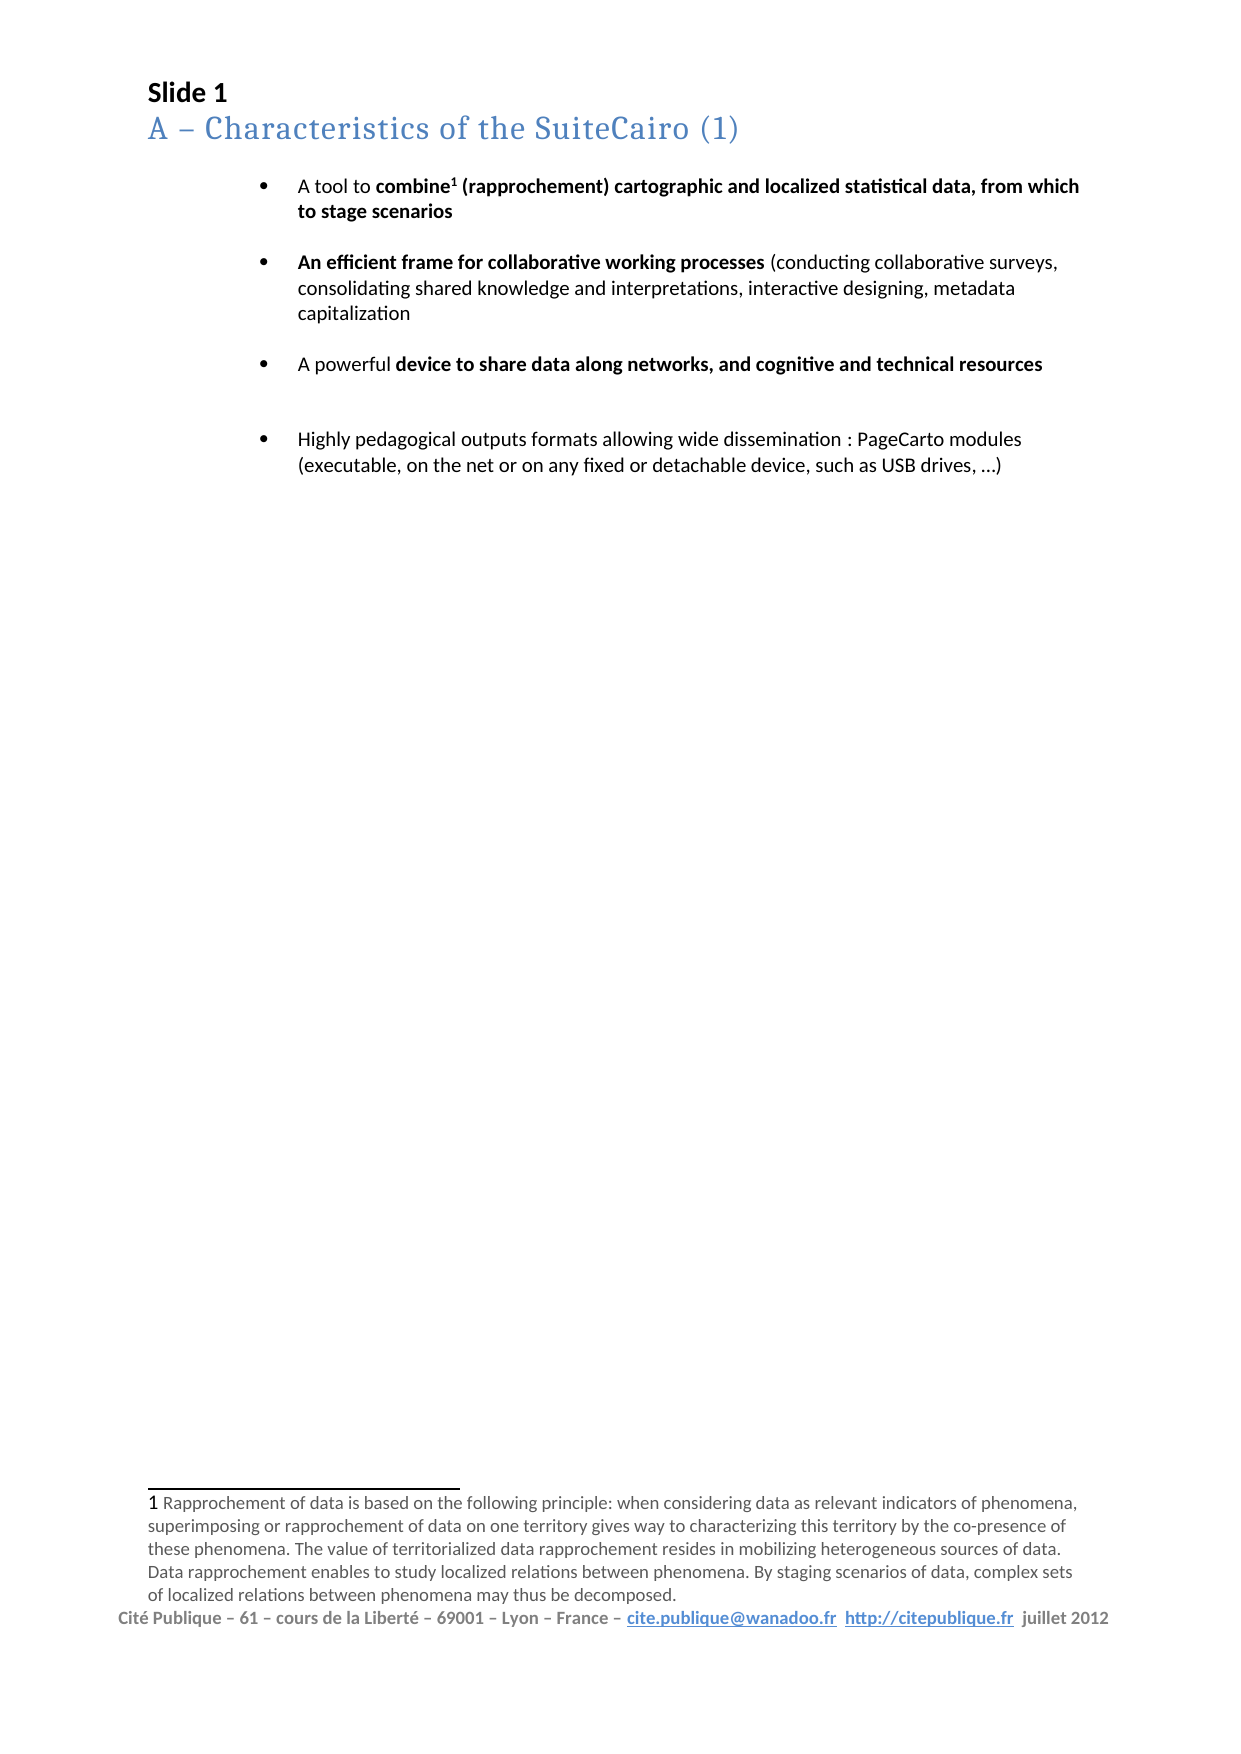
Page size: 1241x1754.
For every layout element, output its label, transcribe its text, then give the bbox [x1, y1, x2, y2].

text Slide 1 [148, 74, 1093, 109]
list Highly pedagogical outputs formats allowing wide dissemination : PageCarto modules (executable, on the net or on any fixed or detachable device, such as USB drives, …) [260, 426, 1093, 477]
text A – Characteristics of the SuiteCairo (1) [148, 109, 1093, 148]
list An efficient frame for collaborative working processes (conducting collaborative surveys, consolidating shared knowledge and interpretations, interactive designing, metadata capitalization [260, 249, 1093, 326]
list Rapprochement of data is based on the following principle: when considering data as relevant indicators of phenomena, superimposing or rapprochement of data on one territory gives way to characterizing this territory by the co-presence of these phenomena. The value of territorialized data rapprochement resides in mobilizing heterogeneous sources of data. Data rapprochement enables to study localized relations between phenomena. By staging scenarios of data, complex sets of localized relations between phenomena may thus be decomposed. [148, 1489, 1093, 1606]
list A tool to combine (rapprochement) cartographic and localized statistical data, from which to stage scenarios [260, 173, 1093, 224]
list A powerful device to share data along networks, and cognitive and technical resources [260, 351, 1093, 376]
